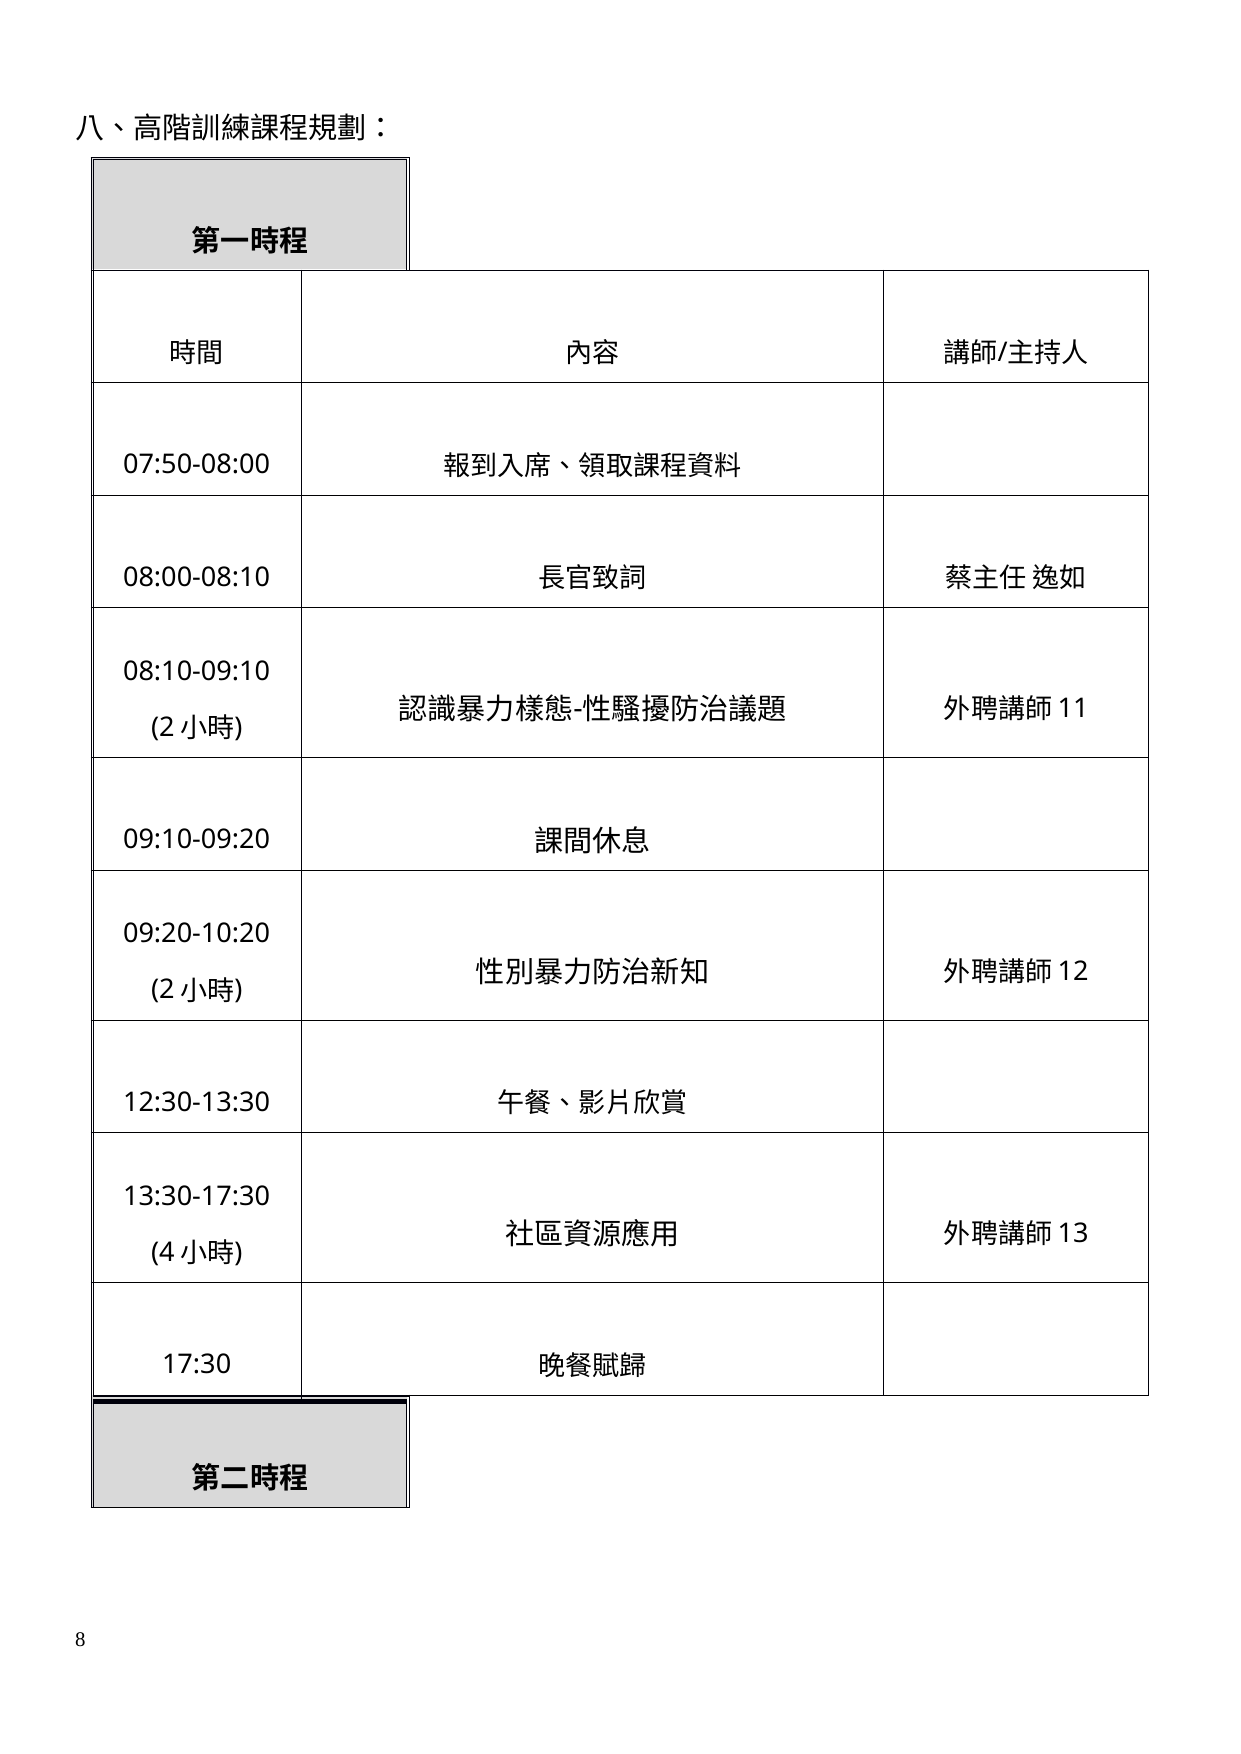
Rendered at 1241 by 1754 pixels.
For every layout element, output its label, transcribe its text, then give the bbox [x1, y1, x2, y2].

table_cell 內容 [302, 271, 883, 382]
table_cell 第二時程 [94, 1404, 406, 1507]
table_cell 晚餐賦歸 [302, 1283, 883, 1394]
table_cell [884, 1283, 1148, 1394]
table_cell 講師/主持人 [884, 271, 1148, 382]
table_header 第一時程 [94, 160, 406, 269]
table_cell 09:20-10:20 (2小時) [94, 871, 301, 1019]
table_cell 認識暴力樣態-性騷擾防治議題 [302, 608, 883, 757]
table_cell 09:10-09:20 [94, 758, 301, 869]
table_cell 性別暴力防治新知 [302, 871, 883, 1019]
table_cell 午餐、影片欣賞 [302, 1021, 883, 1132]
table_cell 08:10-09:10 (2小時) [94, 608, 301, 757]
text 八、高階訓練課程規劃： [75, 82, 1165, 157]
table_cell 12:30-13:30 [94, 1021, 301, 1132]
table_cell 外聘講師13 [884, 1133, 1148, 1282]
table_cell 外聘講師12 [884, 871, 1148, 1019]
table_cell 課間休息 [302, 758, 883, 869]
table_cell [884, 383, 1148, 494]
table_cell 08:00-08:10 [94, 496, 301, 607]
table_cell 長官致詞 [302, 496, 883, 607]
table_cell 報到入席、領取課程資料 [302, 383, 883, 494]
table_cell 17:30 [94, 1283, 301, 1394]
table_cell [884, 758, 1148, 869]
table_cell 13:30-17:30 (4小時) [94, 1133, 301, 1282]
table_cell 時間 [94, 271, 301, 382]
table_cell 社區資源應用 [302, 1133, 883, 1282]
table_cell 外聘講師11 [884, 608, 1148, 757]
table_cell [884, 1021, 1148, 1132]
table_cell 07:50-08:00 [94, 383, 301, 494]
table_cell 蔡主任 逸如 [884, 496, 1148, 607]
